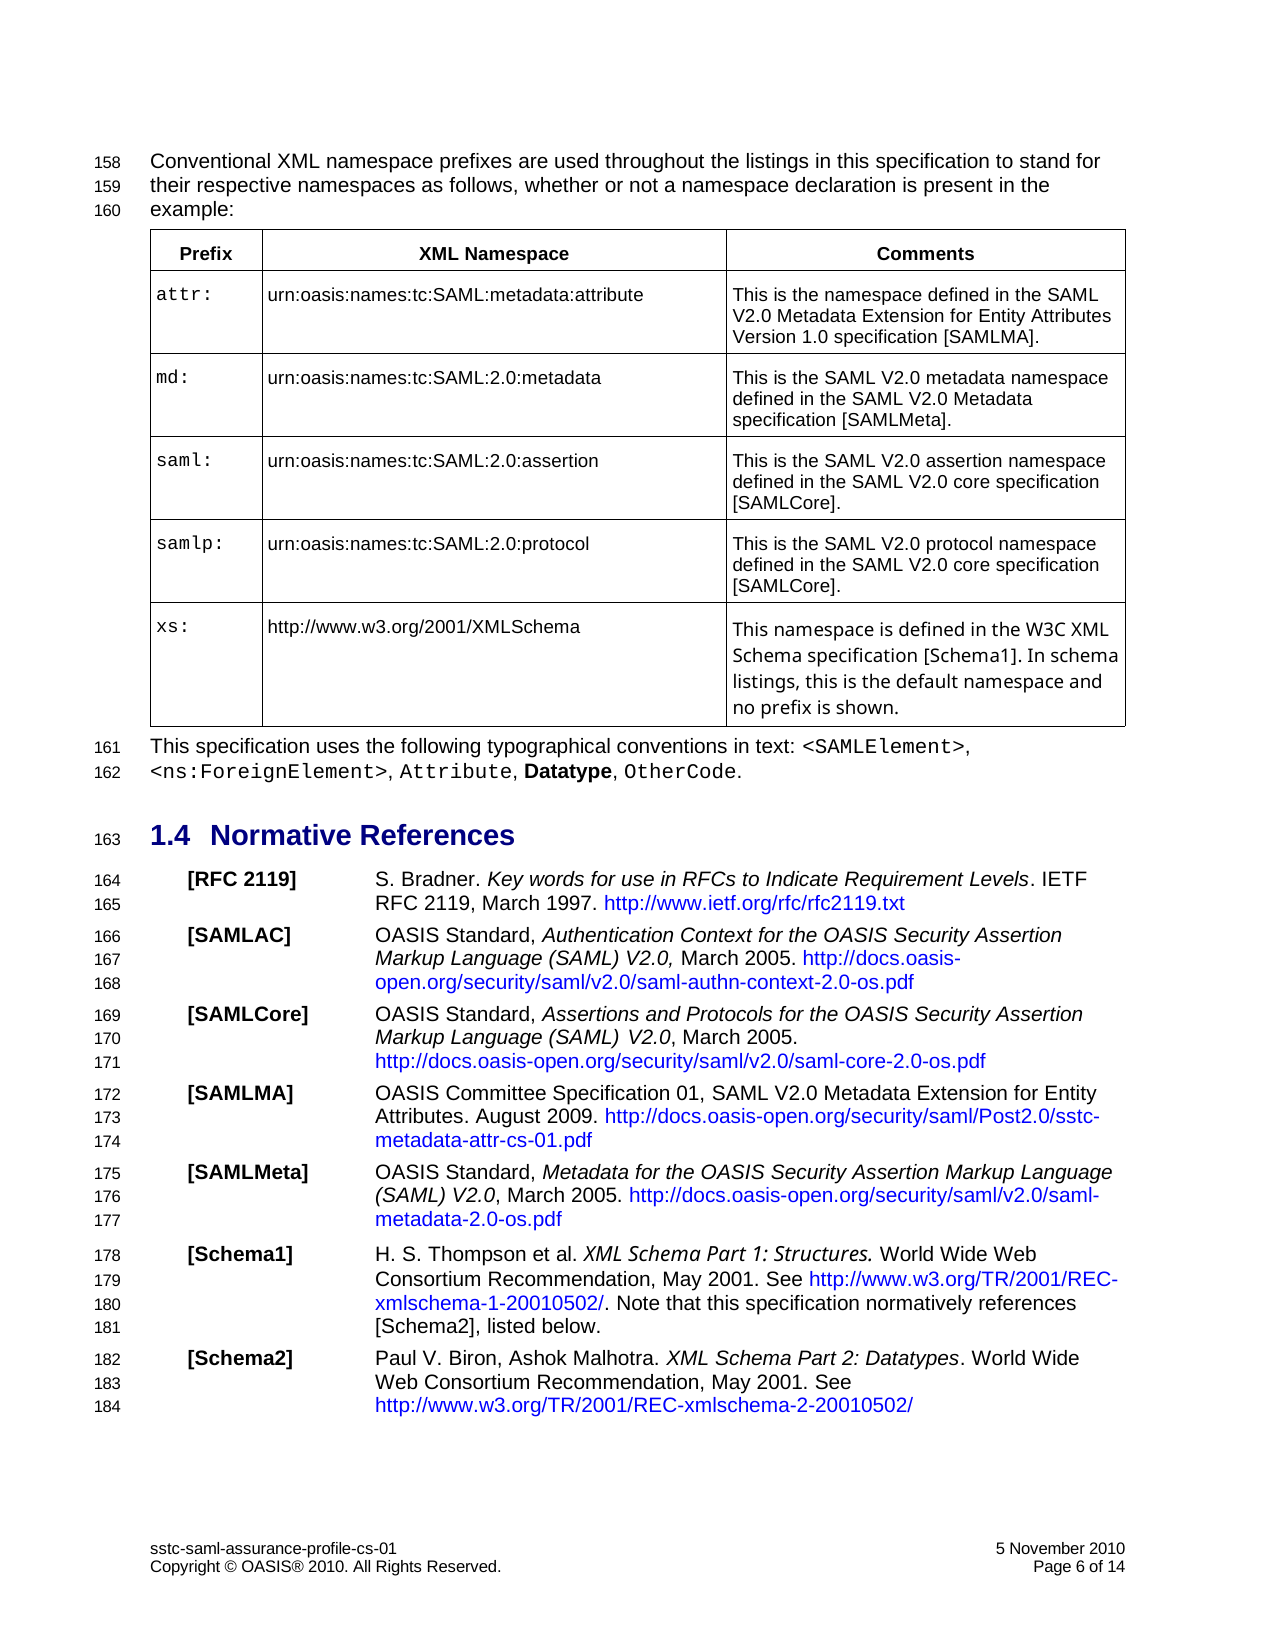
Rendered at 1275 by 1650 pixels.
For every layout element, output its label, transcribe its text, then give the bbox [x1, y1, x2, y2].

table_header XML Namespace [263, 230, 726, 270]
table_header Comments [727, 230, 1125, 270]
table_cell urn:oasis:names:tc:SAML:metadata:attribute [263, 271, 726, 353]
subtitle Normative References [150, 819, 1125, 851]
table_cell attr: [151, 271, 262, 353]
table_cell urn:oasis:names:tc:SAML:2.0:metadata [263, 354, 726, 436]
table_cell samlp: [151, 520, 262, 602]
text [SAMLAC] OASIS Standard, Authentication Context for the OASIS Security Assertion Markup Language (SAML) V2.0, March 2005. http://docs.oasis-open.org/security/saml/v2.0/saml-authn-context-2.0-os.pdf [187, 923, 1125, 994]
table_cell saml: [151, 437, 262, 519]
table_cell urn:oasis:names:tc:SAML:2.0:assertion [263, 437, 726, 519]
table_cell This is the SAML V2.0 metadata namespace defined in the SAML V2.0 Metadata specification [SAMLMeta]. [727, 354, 1125, 436]
table_cell This is the SAML V2.0 protocol namespace defined in the SAML V2.0 core specification [SAMLCore]. [727, 520, 1125, 602]
text Conventional XML namespace prefixes are used throughout the listings in this specification to stand for their respective namespaces as follows, whether or not a namespace declaration is present in the example: [150, 150, 1125, 221]
text [SAMLCore] OASIS Standard, Assertions and Protocols for the OASIS Security Assertion Markup Language (SAML) V2.0, March 2005. http://docs.oasis-open.org/security/saml/v2.0/saml-core-2.0-os.pdf [187, 1002, 1125, 1073]
table_cell This is the namespace defined in the SAML V2.0 Metadata Extension for Entity Attributes Version 1.0 specification [SAMLMA]. [727, 271, 1125, 353]
text [RFC 2119] S. Bradner. Key words for use in RFCs to Indicate Requirement Levels. IETF RFC 2119, March 1997. http://www.ietf.org/rfc/rfc2119.txt [187, 868, 1125, 915]
table_cell xs: [151, 603, 262, 726]
table_cell http://www.w3.org/2001/XMLSchema [263, 603, 726, 726]
table_cell urn:oasis:names:tc:SAML:2.0:protocol [263, 520, 726, 602]
table_cell md: [151, 354, 262, 436]
text This specification uses the following typographical conventions in text: <SAMLElement>, <ns:ForeignElement>, Attribute, Datatype, OtherCode. [150, 734, 1125, 785]
table_header Prefix [151, 230, 262, 270]
table_cell This namespace is defined in the W3C XML Schema specification [Schema1]. In schema listings, this is the default namespace and no prefix is shown. [727, 603, 1125, 726]
table_cell This is the SAML V2.0 assertion namespace defined in the SAML V2.0 core specification [SAMLCore]. [727, 437, 1125, 519]
text [Schema1] H. S. Thompson et al. XML Schema Part 1: Structures. World Wide Web Consortium Recommendation, May 2001. See http://www.w3.org/TR/2001/REC-xmlschema-1-20010502/. Note that this specification normatively references [Schema2], listed below. [187, 1239, 1125, 1338]
text [Schema2] Paul V. Biron, Ashok Malhotra. XML Schema Part 2: Datatypes. World Wide Web Consortium Recommendation, May 2001. See http://www.w3.org/TR/2001/REC-xmlschema-2-20010502/ [187, 1347, 1125, 1417]
text [SAMLMeta] OASIS Standard, Metadata for the OASIS Security Assertion Markup Language (SAML) V2.0, March 2005. http://docs.oasis-open.org/security/saml/v2.0/saml-metadata-2.0-os.pdf [187, 1160, 1125, 1231]
text [SAMLMA] OASIS Committee Specification 01, SAML V2.0 Metadata Extension for Entity Attributes. August 2009. http://docs.oasis-open.org/security/saml/Post2.0/sstc-metadata-attr-cs-01.pdf [187, 1081, 1125, 1152]
